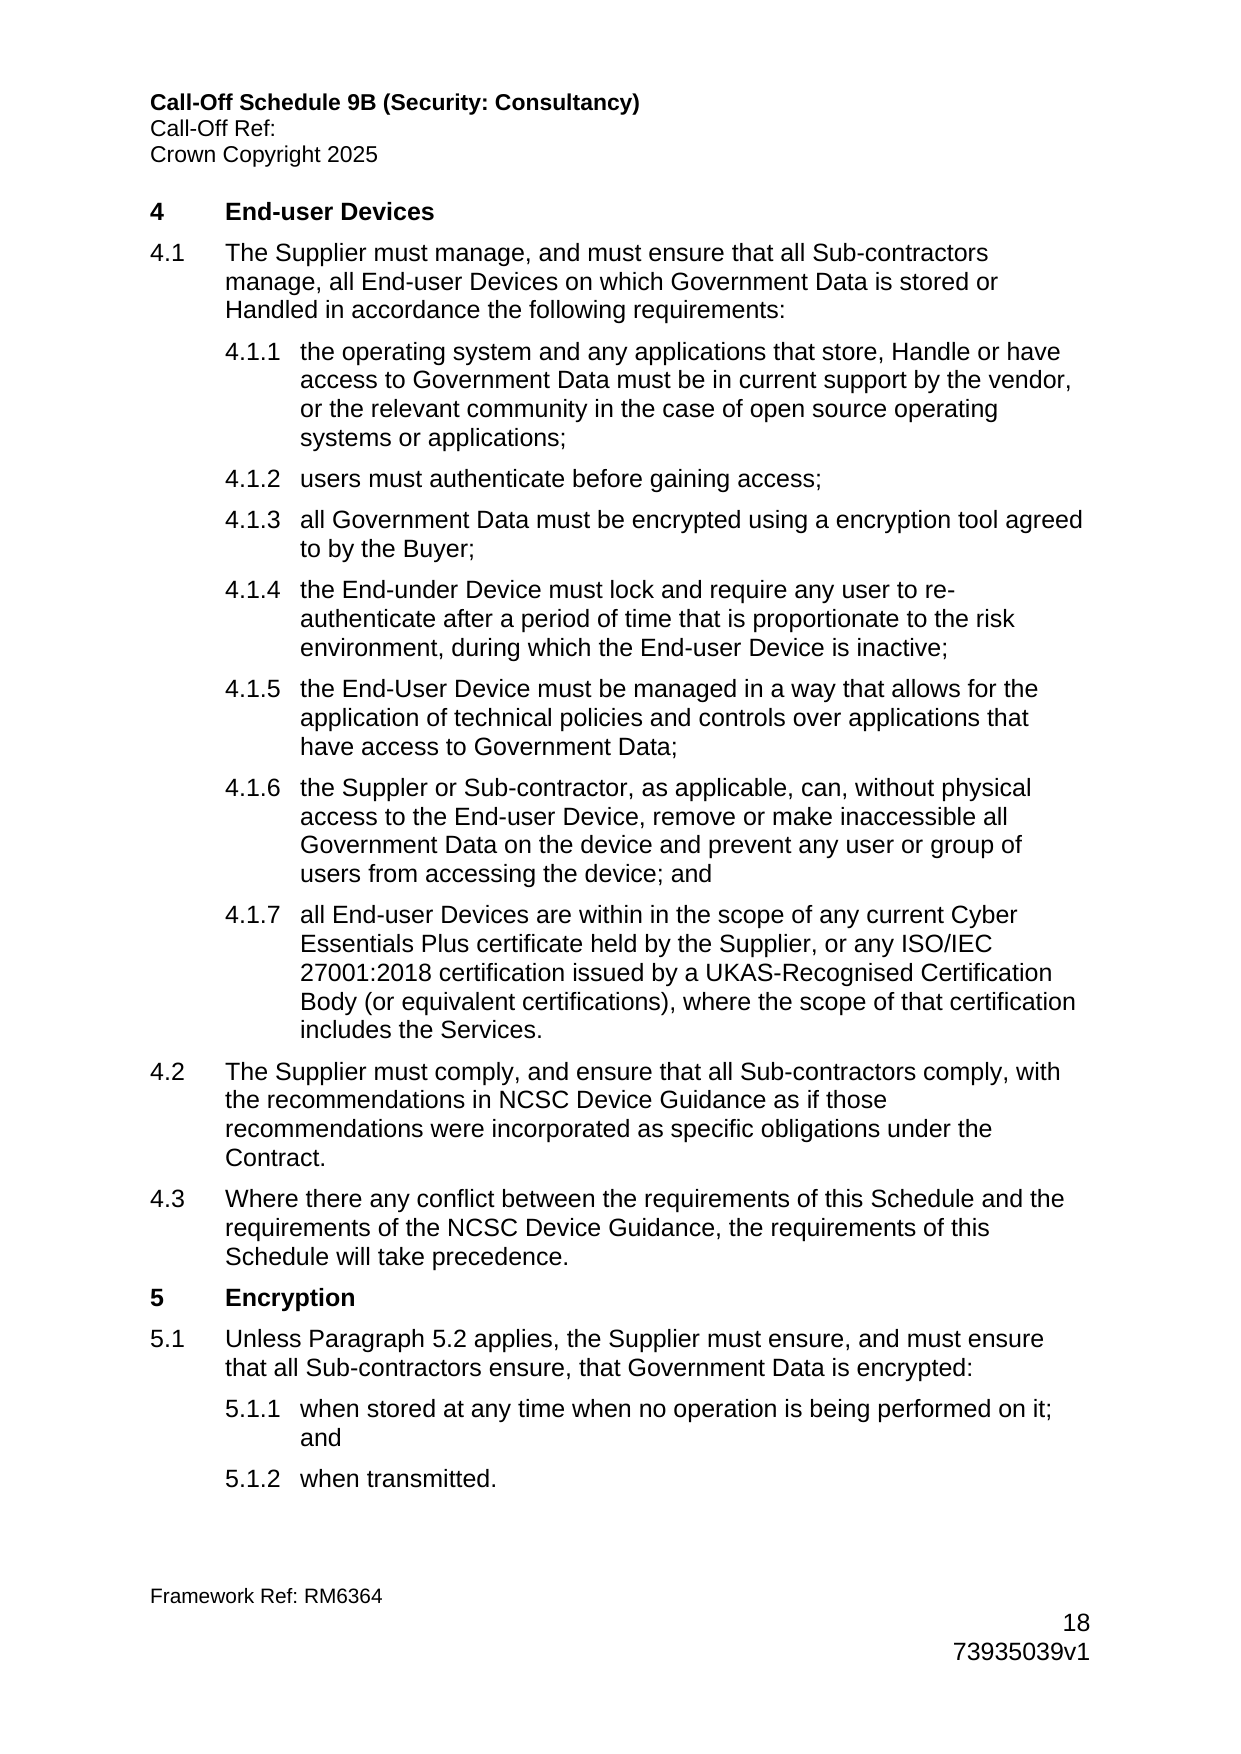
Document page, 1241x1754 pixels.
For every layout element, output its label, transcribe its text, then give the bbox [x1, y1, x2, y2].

list End-user Devices [150, 196, 1090, 225]
list Where there any conflict between the requirements of this Schedule and the requirements of the NCSC Device Guidance, the requirements of this Schedule will take precedence. [150, 1184, 1090, 1270]
list users must authenticate before gaining access; [225, 464, 1090, 493]
list Unless Paragraph 5.2 applies, the Supplier must ensure, and must ensure that all Sub-contractors ensure, that Government Data is encrypted: [150, 1324, 1090, 1381]
list the Suppler or Sub-contractor, as applicable, can, without physical access to the End-user Device, remove or make inaccessible all Government Data on the device and prevent any user or group of users from accessing the device; and [225, 773, 1090, 888]
list the operating system and any applications that store, Handle or have access to Government Data must be in current support by the vendor, or the relevant community in the case of open source operating systems or applications; [225, 336, 1090, 451]
list the End-User Device must be managed in a way that allows for the application of technical policies and controls over applications that have access to Government Data; [225, 674, 1090, 760]
list The Supplier must manage, and must ensure that all Sub-contractors manage, all End-user Devices on which Government Data is stored or Handled in accordance the following requirements: [150, 238, 1090, 324]
list the End-under Device must lock and require any user to re-authenticate after a period of time that is proportionate to the risk environment, during which the End-user Device is inactive; [225, 575, 1090, 661]
list when transmitted. [225, 1464, 1090, 1493]
list The Supplier must comply, and ensure that all Sub-contractors comply, with the recommendations in NCSC Device Guidance as if those recommendations were incorporated as specific obligations under the Contract. [150, 1056, 1090, 1171]
list all End-user Devices are within in the scope of any current Cyber Essentials Plus certificate held by the Supplier, or any ISO/IEC 27001:2018 certification issued by a UKAS-Recognised Certification Body (or equivalent certifications), where the scope of that certification includes the Services. [225, 900, 1090, 1044]
list all Government Data must be encrypted using a encryption tool agreed to by the Buyer; [225, 505, 1090, 563]
list when stored at any time when no operation is being performed on it; and [225, 1394, 1090, 1451]
list Encryption [150, 1283, 1090, 1311]
